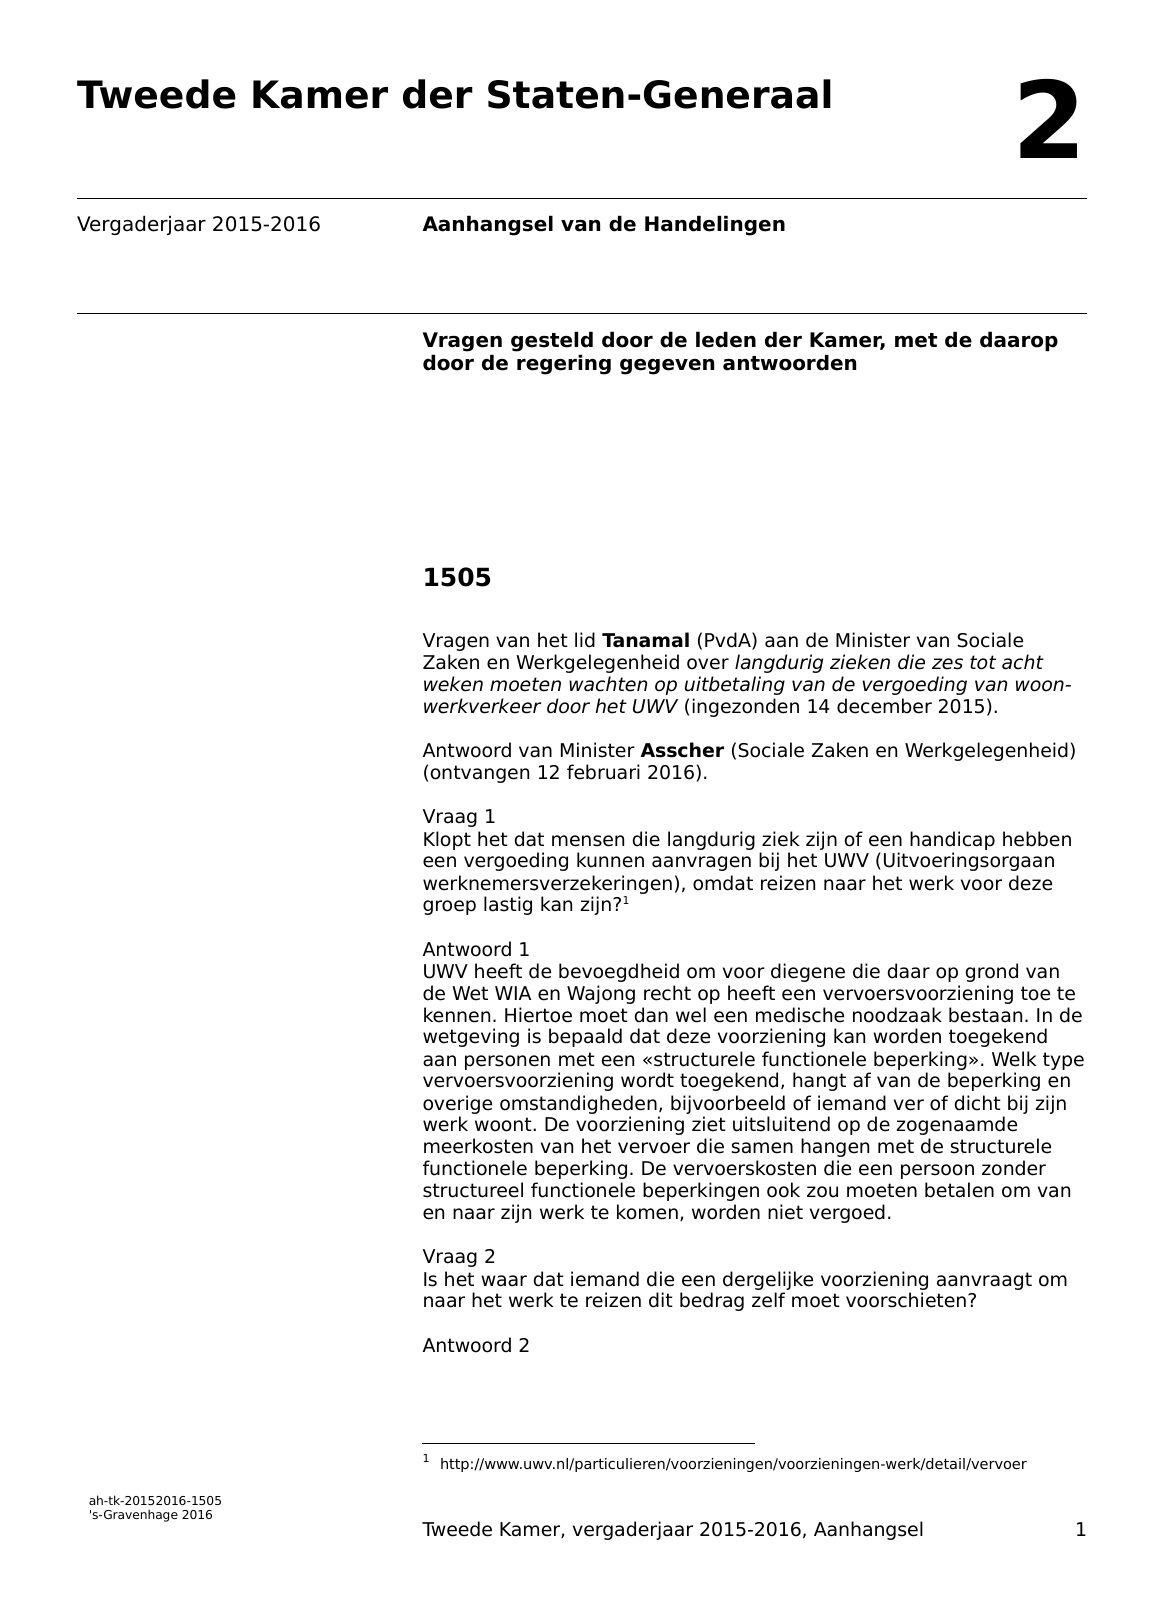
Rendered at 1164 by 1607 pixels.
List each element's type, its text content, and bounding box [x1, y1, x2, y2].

table_header 2 [886, 59, 1087, 198]
text Vraag 2 [422, 1246, 1087, 1268]
text Antwoord van Minister Asscher (Sociale Zaken en Werkgelegenheid) (ontvangen 12 februari 2016). [422, 740, 1087, 784]
text http://www.uwv.nl/particulieren/voorzieningen/voorzieningen-werk/detail/vervoer [422, 1452, 1087, 1474]
table_cell Vragen gesteld door de leden der Kamer, met de daarop door de regering gegeven antwoorden [422, 314, 1087, 375]
text Antwoord 1 [422, 938, 1087, 961]
text Vraag 1 [422, 806, 1087, 828]
text Is het waar dat iemand die een dergelijke voorziening aanvraagt om naar het werk te reizen dit bedrag zelf moet voorschieten? [422, 1268, 1087, 1312]
text 1505 [422, 563, 1087, 592]
text UWV heeft de bevoegdheid om voor diegene die daar op grond van de Wet WIA en Wajong recht op heeft een vervoersvoorziening toe te kennen. Hiertoe moet dan wel een medische noodzaak bestaan. In de wetgeving is bepaald dat deze voorziening kan worden toegekend aan personen met een «structurele functionele beperking». Welk type vervoersvoorziening wordt toegekend, hangt af van de beperking en overige omstandigheden, bijvoorbeeld of iemand ver of dicht bij zijn werk woont. De voorziening ziet uitsluitend op de zogenaamde meerkosten van het vervoer die samen hangen met de structurele functionele beperking. De vervoerskosten die een persoon zonder structureel functionele beperkingen ook zou moeten betalen om van en naar zijn werk te komen, worden niet vergoed. [422, 961, 1087, 1224]
table_header Tweede Kamer der Staten-Generaal [77, 59, 886, 198]
text Vragen van het lid Tanamal (PvdA) aan de Minister van Sociale Zaken en Werkgelegenheid over langdurig zieken die zes tot acht weken moeten wachten op uitbetaling van de vergoeding van woon-werkverkeer door het UWV (ingezonden 14 december 2015). [422, 630, 1087, 718]
text 's-Gravenhage 2016 [88, 1508, 323, 1522]
text Antwoord 2 [422, 1334, 1087, 1357]
table_cell Aanhangsel van de Handelingen [422, 199, 1087, 313]
text Klopt het dat mensen die langdurig ziek zijn of een handicap hebben een vergoeding kunnen aanvragen bij het UWV (Uitvoeringsorgaan werknemersverzekeringen), omdat reizen naar het werk voor deze groep lastig kan zijn? [422, 828, 1087, 916]
table_cell Vergaderjaar 2015-2016 [77, 199, 422, 313]
table_cell [77, 314, 422, 375]
text ah-tk-20152016-1505 [88, 1494, 323, 1508]
